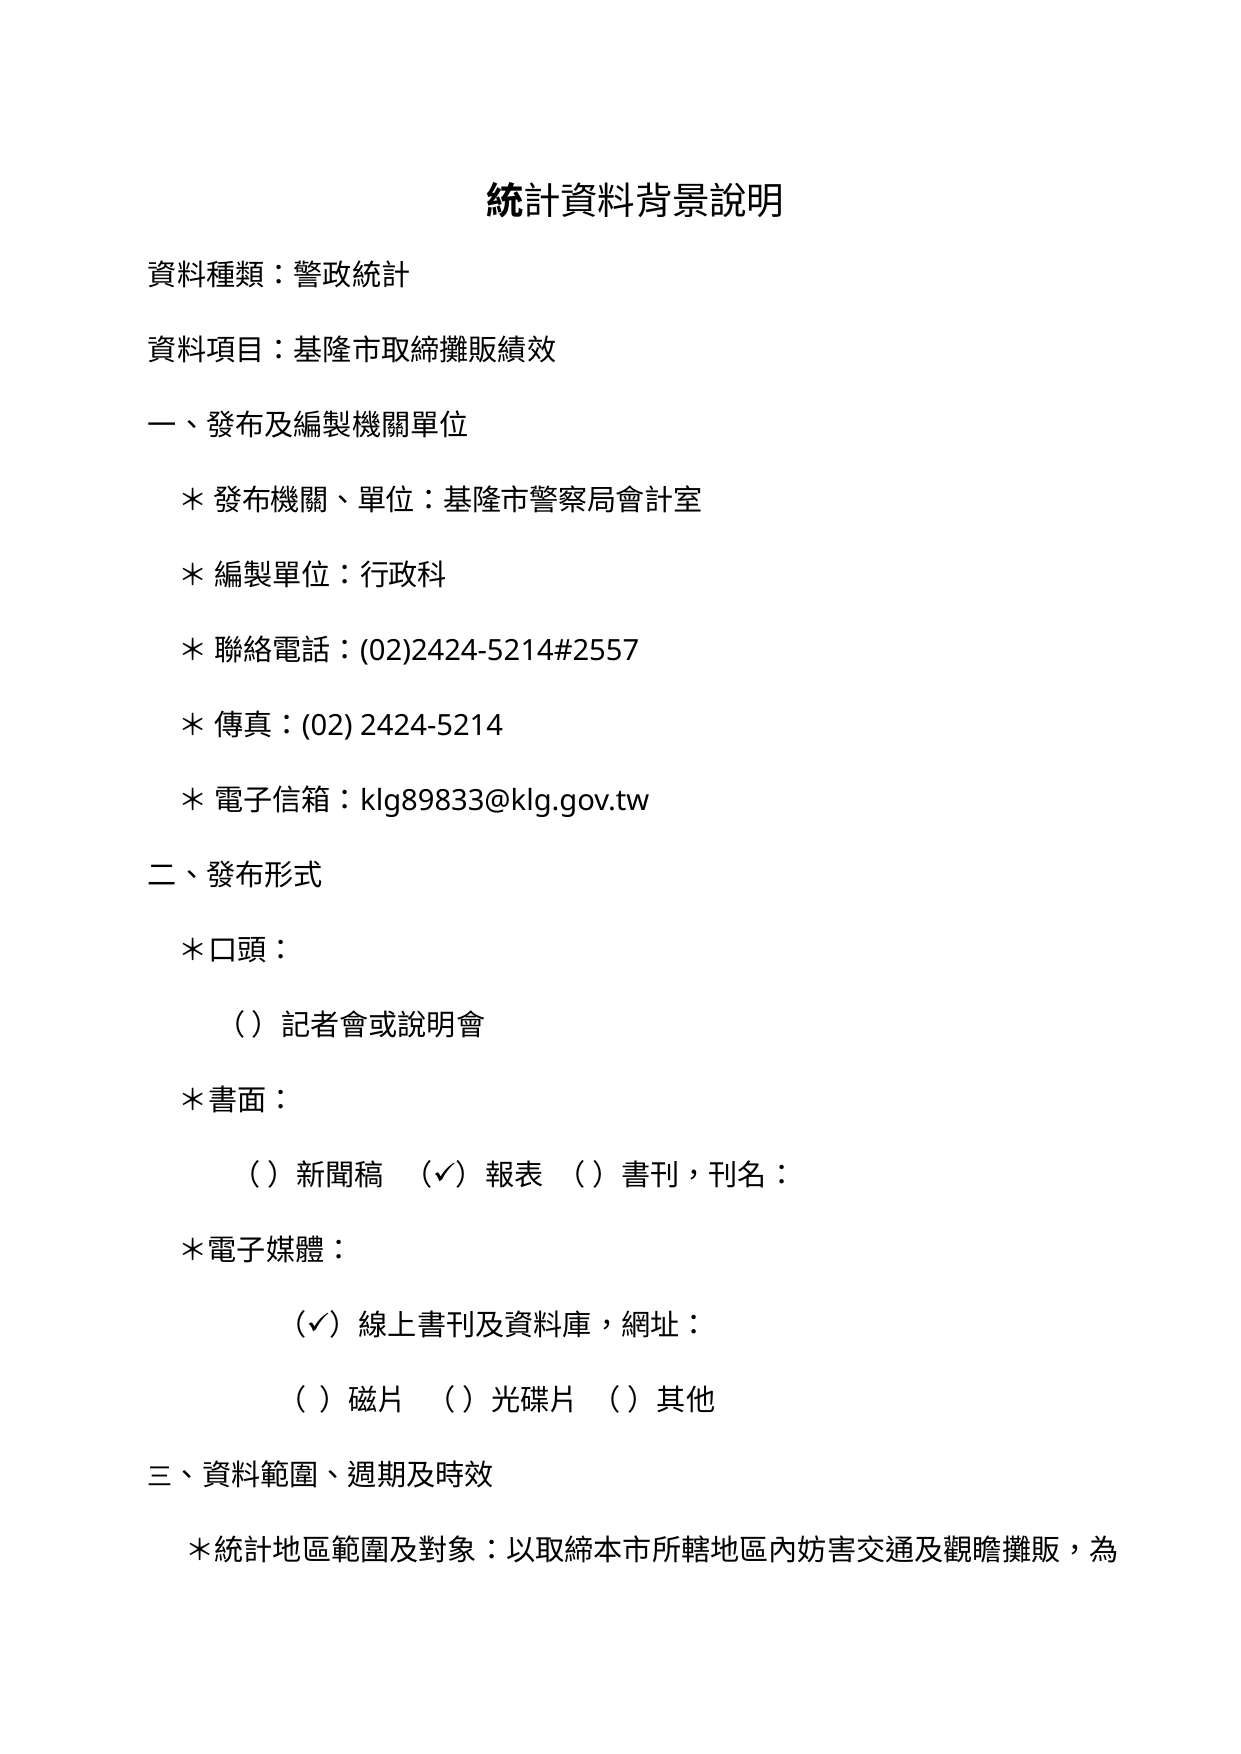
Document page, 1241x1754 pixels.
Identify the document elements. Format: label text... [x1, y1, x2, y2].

text ＊ 編製單位：行政科 [178, 536, 1122, 611]
text （ ）磁片 （ ）光碟片 （ ）其他 [277, 1361, 1156, 1436]
text 統計資料背景說明 [148, 161, 1122, 236]
text ＊ 傳真：(02) 2424-5214 [178, 686, 1122, 761]
text （ ）記者會或說明會 [148, 986, 1122, 1061]
text 三、資料範圍、週期及時效 [148, 1436, 1122, 1511]
text ＊ 電子信箱：klg89833@klg.gov.tw [178, 761, 1122, 836]
text 二、發布形式 [148, 836, 1122, 911]
text 一、發布及編製機關單位 [148, 386, 1122, 461]
text 資料項目：基隆市取締攤販績效 [148, 311, 1122, 386]
list 口頭： [178, 911, 1122, 986]
text 資料種類：警政統計 [148, 236, 1122, 311]
text （ ）新聞稿 （）報表 （ ）書刊，刊名： [178, 1136, 1122, 1211]
text ＊電子媒體： [178, 1211, 1122, 1286]
text （）線上書刊及資料庫，網址： [277, 1286, 1156, 1361]
text ＊統計地區範圍及對象：以取締本市所轄地區內妨害交通及觀瞻攤販，為 [185, 1511, 1122, 1586]
text ＊ 聯絡電話：(02)2424-5214#2557 [178, 611, 1122, 686]
text ＊ 發布機關、單位：基隆市警察局會計室 [178, 461, 1122, 536]
list 書面： [178, 1061, 1122, 1136]
